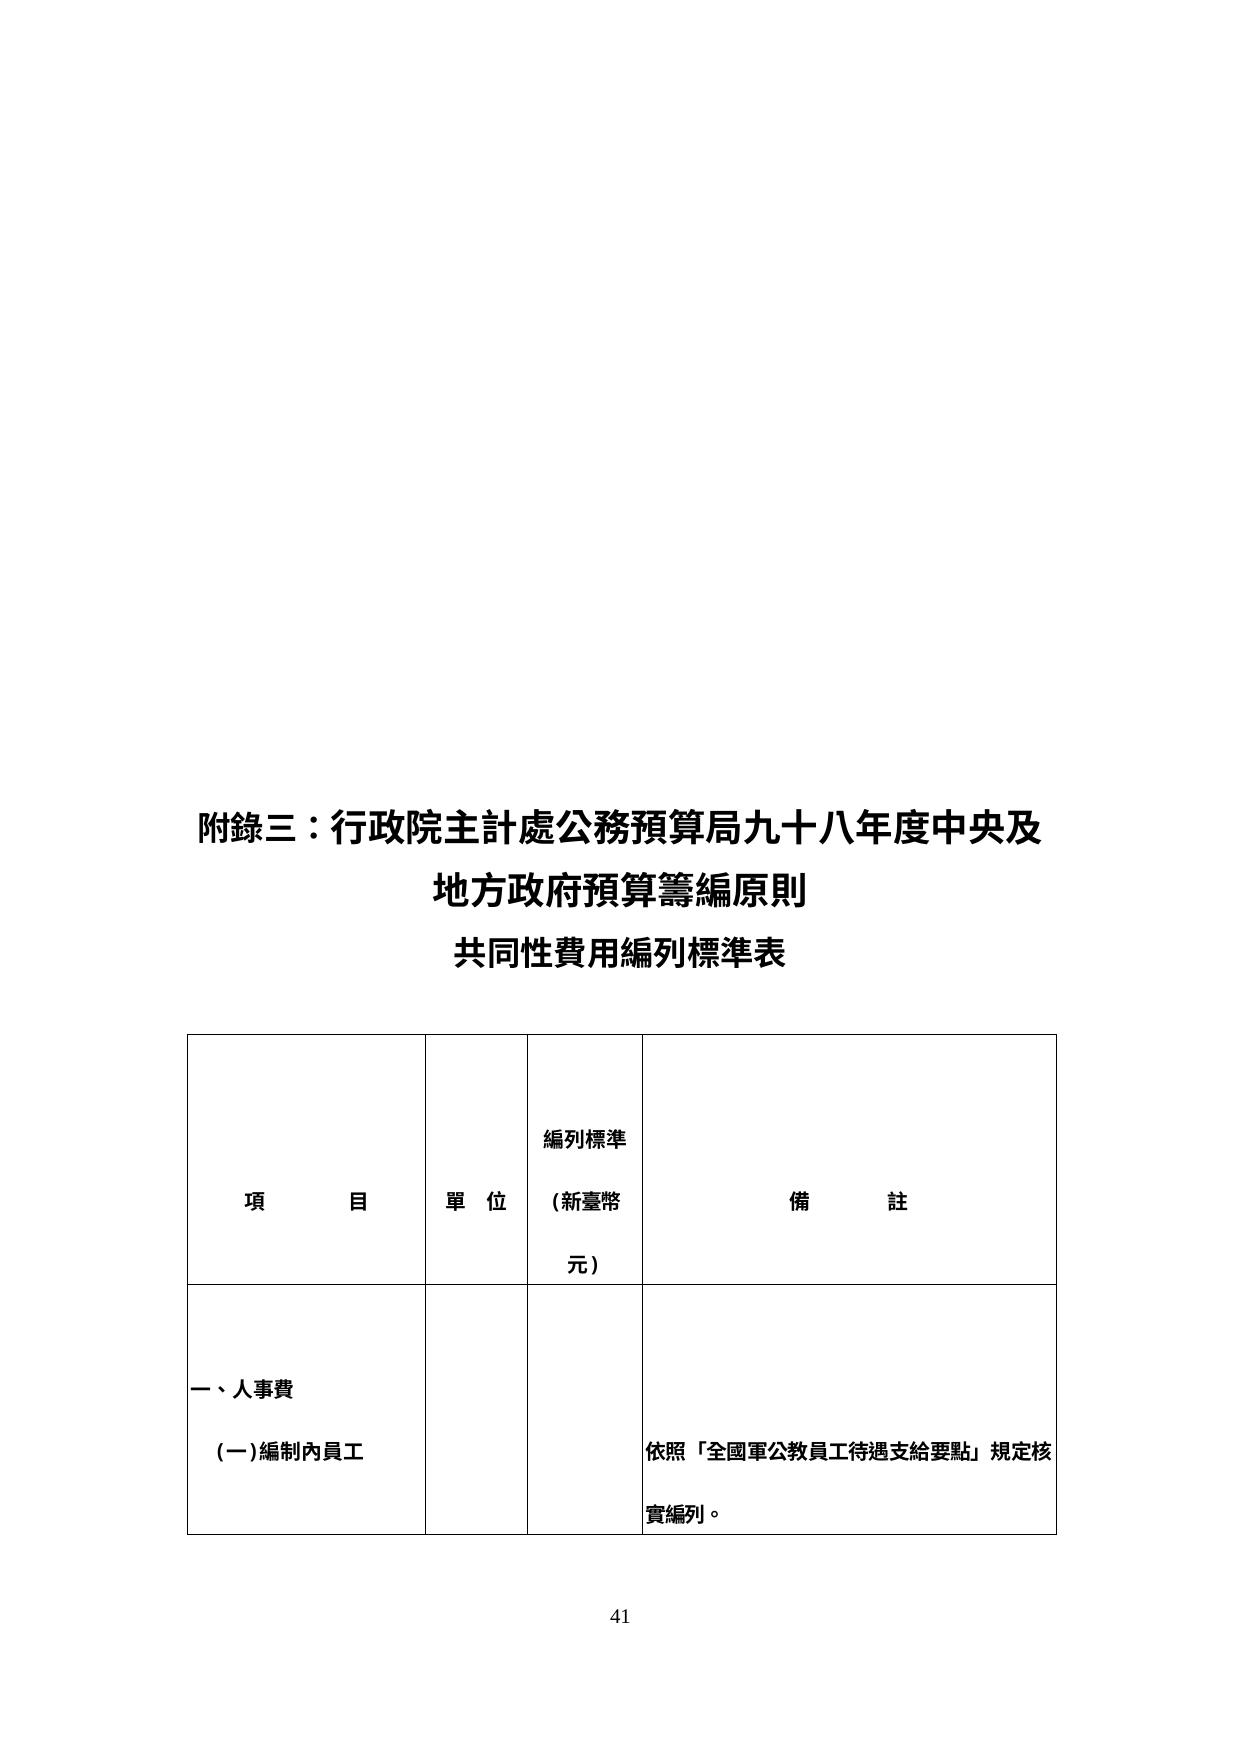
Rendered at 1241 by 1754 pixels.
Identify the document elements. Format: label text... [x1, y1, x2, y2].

table_header 編列標準 (新臺幣元) [528, 1035, 642, 1284]
table_cell 一、人事費 (一)編制內員工 [188, 1285, 425, 1534]
table_header 單 位 [426, 1035, 527, 1284]
table_header 備 註 [643, 1035, 1056, 1284]
text 附錄三：行政院主計處公務預算局九十八年度中央及地方政府預算籌編原則 共同性費用編列標準表 [187, 96, 1053, 971]
table_cell [426, 1285, 527, 1534]
table_header 項 目 [188, 1035, 425, 1284]
table_cell [528, 1285, 642, 1534]
table_cell 依照「全國軍公教員工待遇支給要點」規定核實編列。 [643, 1285, 1056, 1534]
